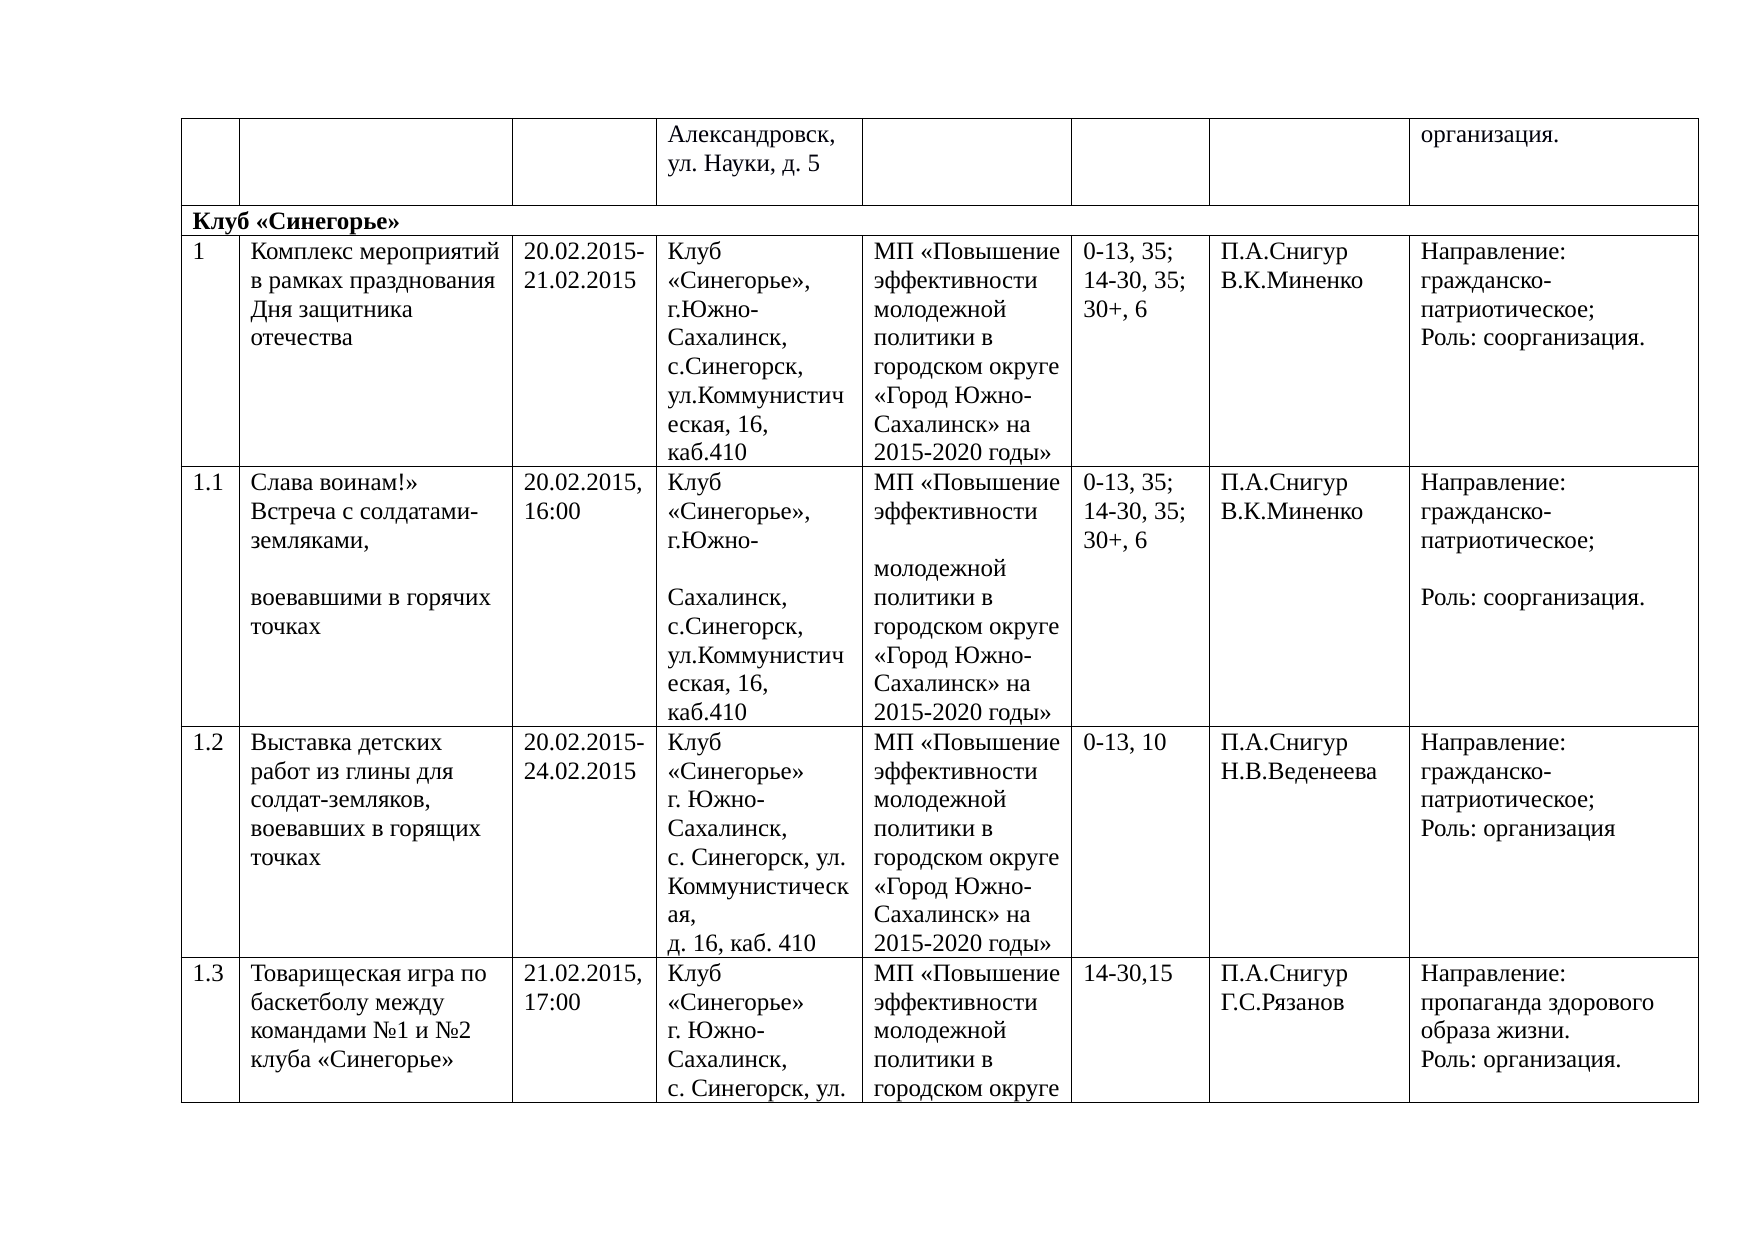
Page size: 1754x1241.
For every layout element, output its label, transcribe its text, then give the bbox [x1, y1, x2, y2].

table_cell Слава воинам!» Встреча с солдатами-земляками, воевавшими в горячих точках [240, 467, 512, 726]
table_cell [182, 119, 239, 205]
table_cell 20.02.2015- 21.02.2015 [513, 236, 656, 466]
table_cell [513, 119, 656, 205]
table_cell 20.02.2015-24.02.2015 [513, 727, 656, 957]
table_cell [863, 119, 1071, 205]
table_cell П.А.Снигур В.К.Миненко [1210, 467, 1409, 726]
table_cell МП «Повышение эффективности молодежной политики в городском округе «Город Южно-Сахалинск» на 2015-2020 годы» [863, 467, 1071, 726]
table_cell Направление: гражданско-патриотическое; Роль: организация [1410, 727, 1698, 957]
table_cell 20.02.2015, 16:00 [513, 467, 656, 726]
table_cell Клуб «Синегорье», г.Южно-Сахалинск, с.Синегорск, ул.Коммунистическая, 16, каб.410 [657, 236, 862, 466]
table_cell Клуб «Синегорье» г. Южно-Сахалинск, с. Синегорск, ул. [657, 958, 862, 1102]
table_cell МП «Повышение эффективности молодежной политики в городском округе [863, 958, 1071, 1102]
table_cell Комплекс мероприятий в рамках празднования Дня защитника отечества [240, 236, 512, 466]
table_cell Клуб «Синегорье», г.Южно- Сахалинск, с.Синегорск, ул.Коммунистическая, 16, каб.410 [657, 467, 862, 726]
table_cell Александровск, ул. Науки, д. 5 [657, 119, 862, 205]
table_cell 1.1 [182, 467, 239, 726]
table_cell Направление: гражданско-патриотическое; Роль: соорганизация. [1410, 467, 1698, 726]
table_cell Выставка детских работ из глины для солдат-земляков, воевавших в горящих точках [240, 727, 512, 957]
table_cell [240, 119, 512, 205]
table_cell П.А.Снигур Г.С.Рязанов [1210, 958, 1409, 1102]
table_cell организация. [1410, 119, 1698, 205]
table_cell [1072, 119, 1209, 205]
table_cell Клуб «Синегорье» г. Южно-Сахалинск, с. Синегорск, ул. Коммунистическая, д. 16, каб. 410 [657, 727, 862, 957]
table_cell 1.2 [182, 727, 239, 957]
table_cell 21.02.2015, 17:00 [513, 958, 656, 1102]
table_cell 0-13, 35; 14-30, 35; 30+, 6 [1072, 467, 1209, 726]
table_cell МП «Повышение эффективности молодежной политики в городском округе «Город Южно-Сахалинск» на 2015-2020 годы» [863, 727, 1071, 957]
table_cell Товарищеская игра по баскетболу между командами №1 и №2 клуба «Синегорье» [240, 958, 512, 1102]
table_cell П.А.Снигур В.К.Миненко [1210, 236, 1409, 466]
table_cell Направление: гражданско-патриотическое; Роль: соорганизация. [1410, 236, 1698, 466]
table_cell Направление: пропаганда здорового образа жизни. Роль: организация. [1410, 958, 1698, 1102]
table_cell П.А.Снигур Н.В.Веденеева [1210, 727, 1409, 957]
table_cell 0-13, 10 [1072, 727, 1209, 957]
table_cell [1210, 119, 1409, 205]
table_cell 1.3 [182, 958, 239, 1102]
table_cell 14-30,15 [1072, 958, 1209, 1102]
table_cell 0-13, 35; 14-30, 35; 30+, 6 [1072, 236, 1209, 466]
table_cell 1 [182, 236, 239, 466]
table_cell Клуб «Синегорье» [182, 206, 1698, 235]
table_cell МП «Повышение эффективности молодежной политики в городском округе «Город Южно-Сахалинск» на 2015-2020 годы» [863, 236, 1071, 466]
